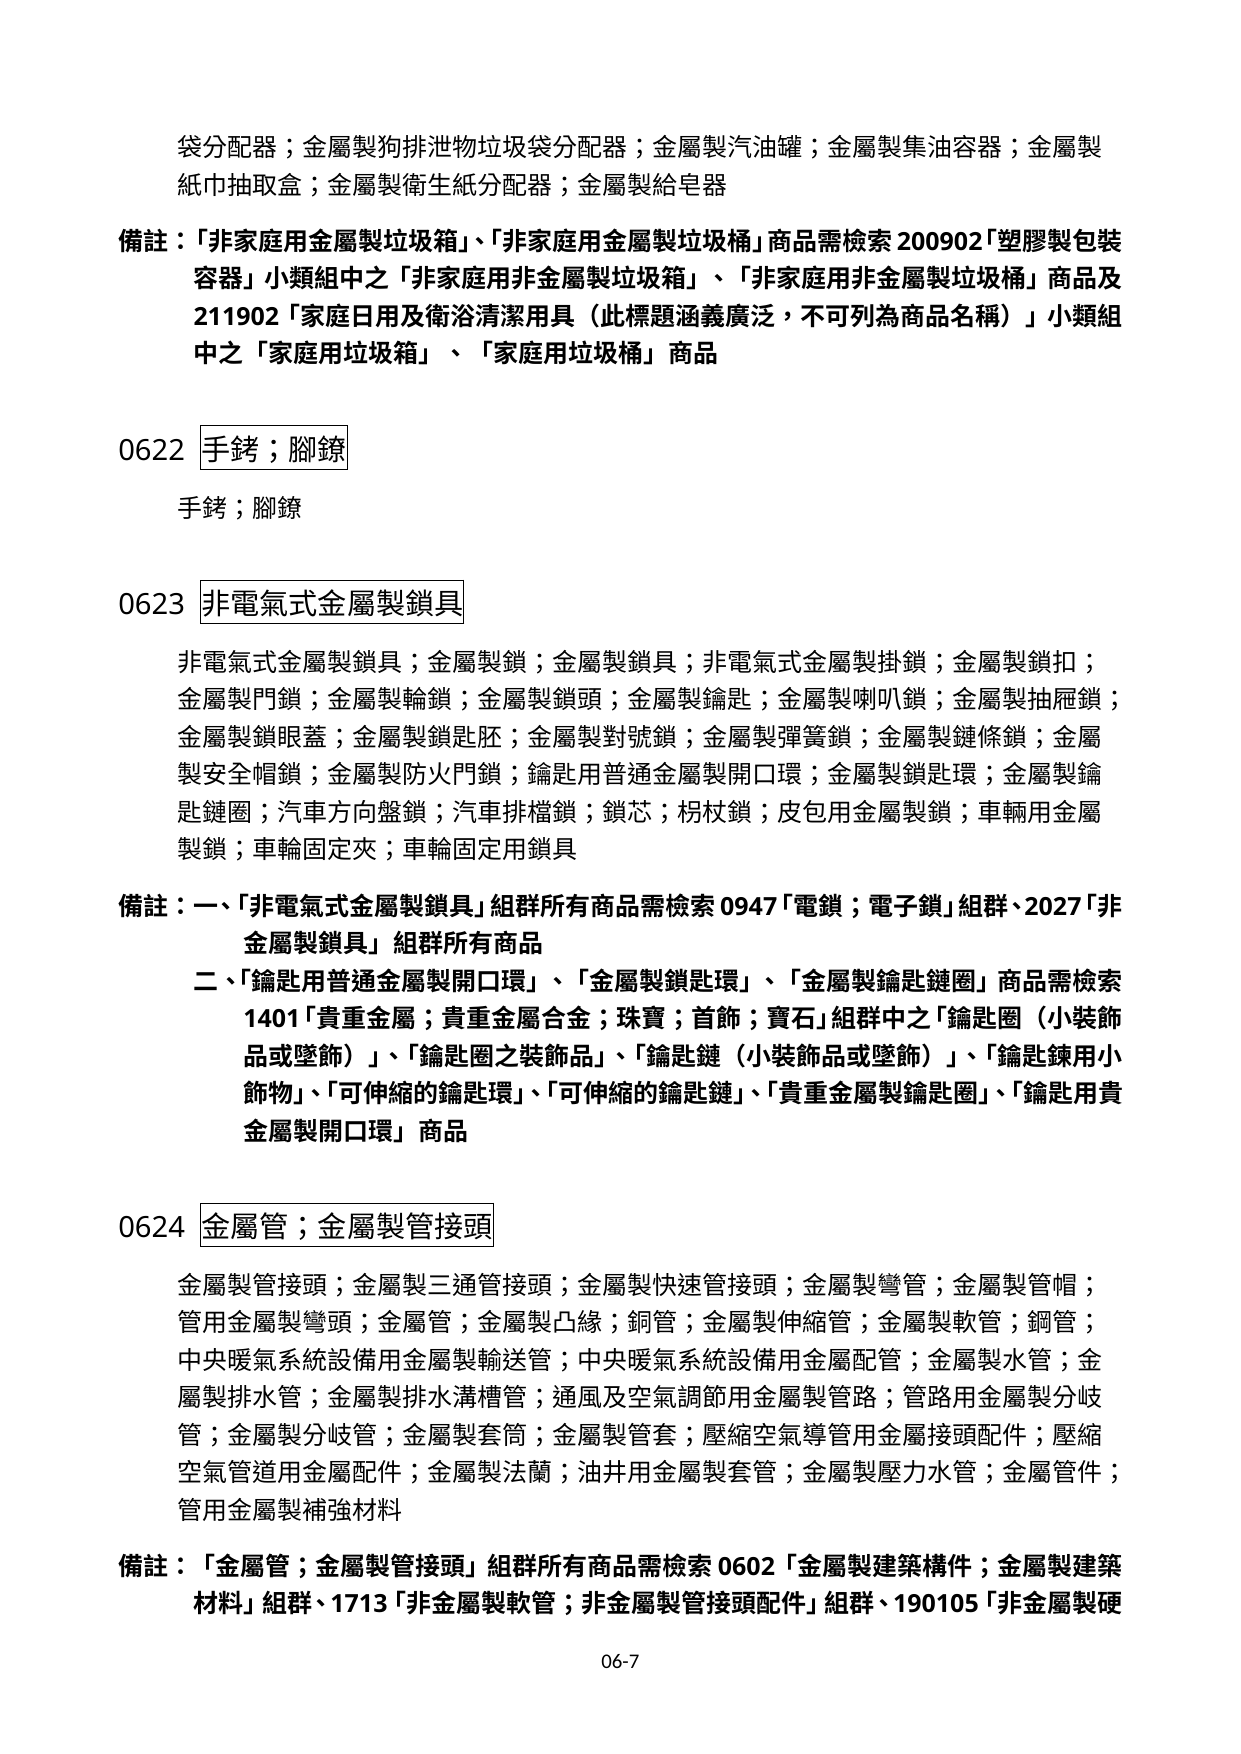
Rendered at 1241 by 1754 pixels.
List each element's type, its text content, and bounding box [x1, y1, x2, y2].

text 二、「鑰匙用普通金屬製開口環」、「金屬製鎖匙環」、「金屬製鑰匙鏈圈」商品需檢索1401「貴重金屬；貴重金屬合金；珠寶；首飾；寶石」組群中之「鑰匙圈（小裝飾品或墜飾）」、「鑰匙圈之裝飾品」、「鑰匙鏈（小裝飾品或墜飾）」、「鑰匙鍊用小飾物」、「可伸縮的鑰匙環」、「可伸縮的鑰匙鏈」、「貴重金屬製鑰匙圈」、「鑰匙用貴金屬製開口環」商品 [193, 960, 1122, 1148]
text 金屬管；金屬製管接頭 [201, 1204, 493, 1246]
text 手銬；腳鐐 [177, 487, 1122, 525]
text 0623 [118, 581, 200, 623]
text 備註：一、「非電氣式金屬製鎖具」組群所有商品需檢索0947「電鎖；電子鎖」組群、2027「非金屬製鎖具」組群所有商品 [118, 885, 1122, 960]
text [464, 581, 1122, 623]
text 手銬；腳鐐 [201, 427, 347, 469]
text 備註：「金屬管；金屬製管接頭」組群所有商品需檢索0602「金屬製建築構件；金屬製建築材料」組群、1713「非金屬製軟管；非金屬製管接頭配件」組群、190105「非金屬製硬 [118, 1546, 1122, 1621]
text 備註：「非家庭用金屬製垃圾箱」、「非家庭用金屬製垃圾桶」商品需檢索200902「塑膠製包裝容器」小類組中之「非家庭用非金屬製垃圾箱」、「非家庭用非金屬製垃圾桶」商品及211902「家庭日用及衛浴清潔用具（此標題涵義廣泛，不可列為商品名稱）」小類組中之「家庭用垃圾箱」、「家庭用垃圾桶」商品 [118, 221, 1122, 371]
text 0622 [118, 427, 200, 469]
text [494, 1204, 1122, 1246]
text [348, 427, 1122, 469]
text 金屬罐；金屬製押擠式軟管；瓦斯桶；金屬盒；金屬箱；普通金屬製箱；白鐵製貯藏容器；錫製貯藏容器；白鐵罐；錫罐；攪拌灰漿用金屬槽；貯存或輸送用金屬製容器；金屬製容器；貯存或輸送用金屬製板條箱；金屬桶；金屬製包裝容器；金屬製密封蓋；金屬製回收桶；金屬製桶架；金屬製桶蓋；金屬製瓶栓；金屬製瓶塞；金屬製瓶蓋；非機械式金屬製給料斗；液態燃料用金屬製容器；瓶用金屬製螺旋蓋；貯存酸性物質用金屬製容器；壓縮氣體或液態空氣用金屬製瓶；搬運及輸送壓縮氣體之金屬瓶專用護套；壓縮氣體或液態空氣用金屬製容器；金屬製漂浮容器；固定式金屬製紙巾分配器；金屬製紙巾分配器；金屬製桶塞；金屬製塞；金屬製桶槽；金屬製貯藏容器；金屬製非醫療用大型垃圾箱；非家庭用金屬製垃圾箱；非家庭用金屬製垃圾桶；金屬製貯桶；金屬製籃；金屬製超市手提購物籃；容器用金屬製栓蓋；桶用金屬製龍頭；金屬製儲水塔；金屬製貯水槽；金屬製貯水容器；金屬貨櫃；固定式金屬製狗廢物垃圾袋分配器；金屬製狗排泄物垃圾袋分配器；金屬製汽油罐；金屬製集油容器；金屬製紙巾抽取盒；金屬製衛生紙分配器；金屬製給皂器 [177, 127, 1122, 202]
text 金屬製管接頭；金屬製三通管接頭；金屬製快速管接頭；金屬製彎管；金屬製管帽；管用金屬製彎頭；金屬管；金屬製凸緣；銅管；金屬製伸縮管；金屬製軟管；鋼管；中央暖氣系統設備用金屬製輸送管；中央暖氣系統設備用金屬配管；金屬製水管；金屬製排水管；金屬製排水溝槽管；通風及空氣調節用金屬製管路；管路用金屬製分岐管；金屬製分岐管；金屬製套筒；金屬製管套；壓縮空氣導管用金屬接頭配件；壓縮空氣管道用金屬配件；金屬製法蘭；油井用金屬製套管；金屬製壓力水管；金屬管件；管用金屬製補強材料 [177, 1264, 1122, 1527]
text 非電氣式金屬製鎖具 [201, 581, 463, 623]
text 0624 [118, 1204, 200, 1246]
text 非電氣式金屬製鎖具；金屬製鎖；金屬製鎖具；非電氣式金屬製掛鎖；金屬製鎖扣；金屬製門鎖；金屬製輪鎖；金屬製鎖頭；金屬製鑰匙；金屬製喇叭鎖；金屬製抽屜鎖；金屬製鎖眼蓋；金屬製鎖匙胚；金屬製對號鎖；金屬製彈簧鎖；金屬製鏈條鎖；金屬製安全帽鎖；金屬製防火門鎖；鑰匙用普通金屬製開口環；金屬製鎖匙環；金屬製鑰匙鏈圈；汽車方向盤鎖；汽車排檔鎖；鎖芯；枴杖鎖；皮包用金屬製鎖；車輛用金屬製鎖；車輪固定夾；車輪固定用鎖具 [177, 642, 1122, 867]
